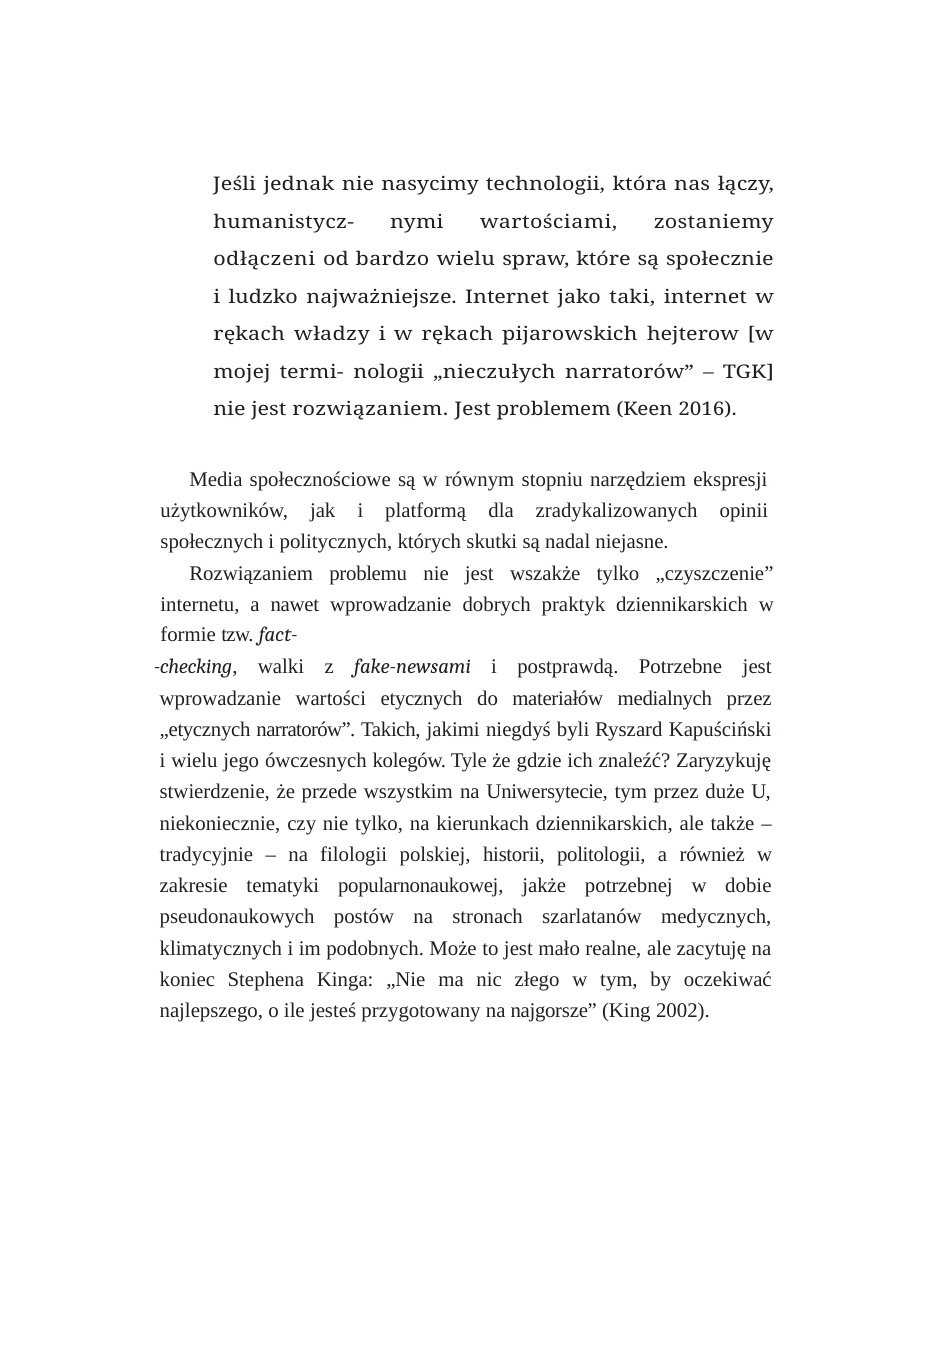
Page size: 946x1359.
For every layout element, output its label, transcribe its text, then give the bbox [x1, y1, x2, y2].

text -checking, walki z fake-newsami i postprawdą. Potrzebne jest wprowadzanie wartości etycznych do materiałów medialnych przez „etycznych narratorów”. Takich, jakimi niegdyś byli Ryszard Kapuściński i wielu jego ówczesnych kolegów. Tyle że gdzie ich znaleźć? Zaryzykuję stwierdzenie, że przede wszystkim na Uniwersytecie, tym przez duże U, niekoniecznie, czy nie tylko, na kierunkach dziennikarskich, ale także – tradycyjnie – na filologii polskiej, historii, politologii, a również w zakresie tematyki popularnonaukowej, jakże potrzebnej w dobie pseudonaukowych postów na stronach szarlatanów medycznych, klimatycznych i im podobnych. Może to jest mało realne, ale zacytuję na koniec Stephena Kinga: „Nie ma nic złego w tym, by oczekiwać najlepszego, o ile jesteś przygotowany na najgorsze” (King 2002). [153, 654, 772, 1022]
text Rozwiązaniem problemu nie jest wszakże tylko „czyszczenie” internetu, a nawet wprowadzanie dobrych praktyk dziennikarskich w formie tzw. fact- [160, 561, 773, 647]
text Jeśli jednak nie nasycimy technologii, która nas łączy, humanistycz- nymi wartościami, zostaniemy odłączeni od bardzo wielu spraw, które są społecznie i ludzko najważniejsze. Internet jako taki, internet w rękach władzy i w rękach pijarowskich hejterow [w mojej termi- nologii „nieczułych narratorów” – TGK] nie jest rozwiązaniem. Jest problemem (Keen 2016). [213, 171, 774, 421]
text Media społecznościowe są w równym stopniu narzędziem ekspresji użytkowników, jak i platformą dla zradykalizowanych opinii społecznych i politycznych, których skutki są nadal niejasne. [160, 467, 768, 553]
